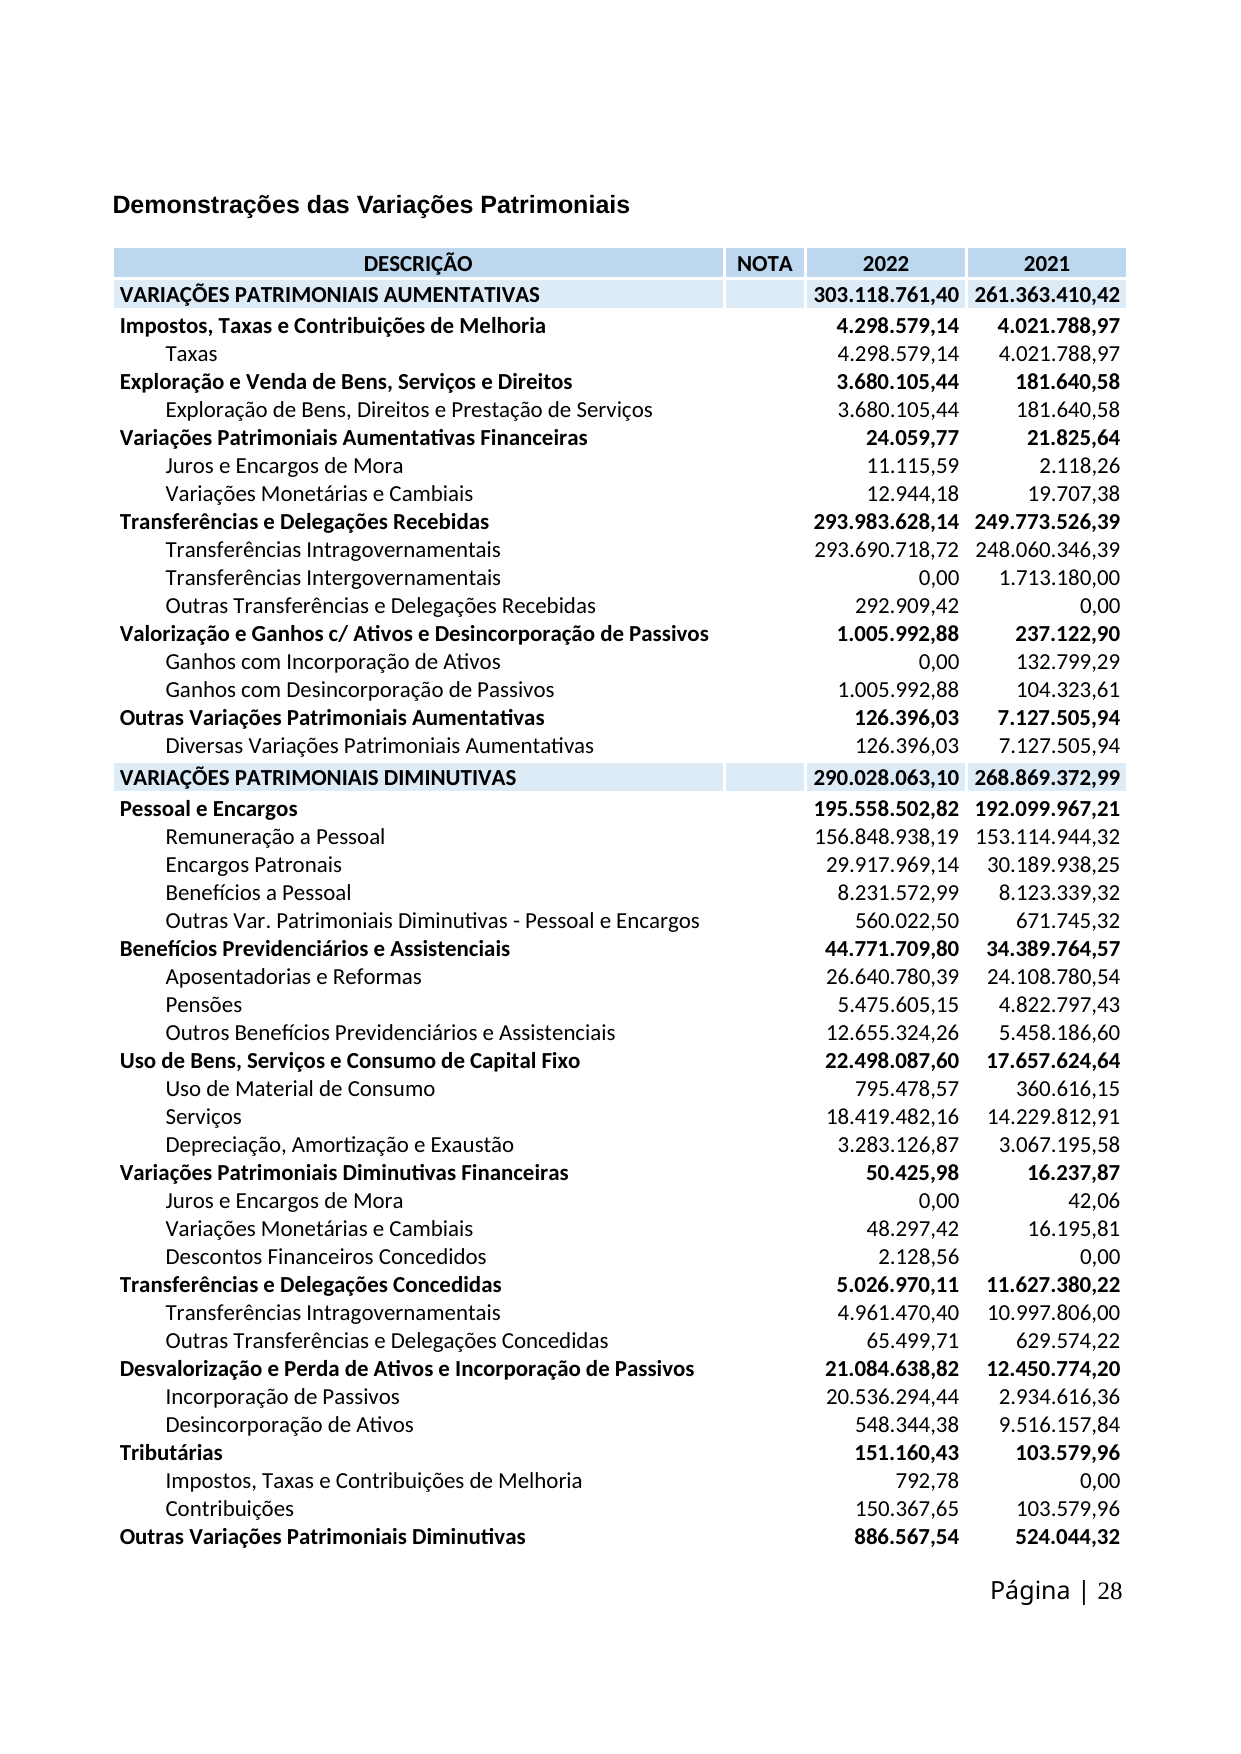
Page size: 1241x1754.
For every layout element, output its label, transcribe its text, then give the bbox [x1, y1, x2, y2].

table_cell 795.478,57 [806, 1074, 966, 1102]
table_cell Pessoal e Encargos [114, 794, 723, 822]
table_cell 44.771.709,80 [806, 934, 966, 962]
table_cell 0,00 [966, 1242, 1127, 1270]
table_cell [726, 280, 804, 308]
table_cell [726, 934, 806, 962]
table_cell 290.028.063,10 [807, 763, 965, 791]
table_cell 12.655.324,26 [806, 1018, 966, 1046]
table_cell Variações Patrimoniais Diminutivas Financeiras [114, 1158, 723, 1186]
table_cell Exploração e Venda de Bens, Serviços e Direitos [114, 367, 723, 395]
table_cell 3.680.105,44 [806, 367, 966, 395]
table_cell [726, 508, 806, 535]
table_cell 103.579,96 [966, 1495, 1127, 1522]
table_cell Transferências e Delegações Concedidas [114, 1270, 723, 1298]
table_cell Outras Transferências e Delegações Concedidas [114, 1326, 723, 1354]
table_cell 29.917.969,14 [806, 850, 966, 878]
table_cell 524.044,32 [966, 1523, 1127, 1551]
table_cell 4.021.788,97 [968, 311, 1126, 339]
table_cell [726, 367, 806, 395]
table_cell 792,78 [806, 1466, 966, 1494]
table_cell [726, 1326, 806, 1354]
table_cell [726, 535, 806, 563]
table_cell 10.997.806,00 [966, 1298, 1127, 1326]
table_cell 268.869.372,99 [968, 763, 1126, 791]
table_cell [726, 1158, 806, 1186]
table_cell Benefícios Previdenciários e Assistenciais [114, 934, 723, 962]
table_cell 12.944,18 [806, 479, 966, 507]
table_cell [726, 1439, 806, 1466]
table_cell VARIAÇÕES PATRIMONIAIS DIMINUTIVAS [114, 763, 723, 791]
table_cell 34.389.764,57 [966, 934, 1127, 962]
table_cell Ganhos com Incorporação de Ativos [114, 648, 723, 676]
table_cell [726, 1466, 806, 1494]
table_cell [726, 906, 806, 934]
table_cell 629.574,22 [966, 1326, 1127, 1354]
table_cell 4.298.579,14 [807, 339, 965, 367]
table_cell 26.640.780,39 [806, 962, 966, 990]
table_cell [726, 1495, 806, 1522]
table_cell 2.118,26 [966, 451, 1127, 479]
table_cell 548.344,38 [806, 1410, 966, 1438]
table_cell Desincorporação de Ativos [114, 1410, 723, 1438]
table_cell [726, 1383, 806, 1410]
table_cell Variações Monetárias e Cambiais [114, 1214, 723, 1242]
table_cell [726, 1186, 806, 1214]
table_cell Transferências Intragovernamentais [114, 1298, 723, 1326]
table_cell Taxas [114, 339, 723, 367]
table_cell Diversas Variações Patrimoniais Aumentativas [114, 732, 723, 760]
table_cell Juros e Encargos de Mora [114, 1186, 723, 1214]
table_cell [726, 962, 806, 990]
table_cell Uso de Bens, Serviços e Consumo de Capital Fixo [114, 1046, 723, 1074]
table_cell 360.616,15 [966, 1074, 1127, 1102]
table_cell 293.690.718,72 [806, 535, 966, 563]
table_cell 5.475.605,15 [806, 990, 966, 1018]
table_cell 24.059,77 [806, 423, 966, 451]
table_cell [726, 339, 804, 367]
table_cell [726, 1102, 806, 1130]
table_cell 261.363.410,42 [968, 280, 1126, 308]
table_cell Tributárias [114, 1439, 723, 1466]
table_cell 21.084.638,82 [806, 1354, 966, 1382]
table_cell 560.022,50 [806, 906, 966, 934]
table_cell [726, 704, 806, 732]
table_cell [726, 850, 806, 878]
table_cell 50.425,98 [806, 1158, 966, 1186]
table_cell 3.067.195,58 [966, 1130, 1127, 1158]
table_cell Descontos Financeiros Concedidos [114, 1242, 723, 1270]
table_cell 8.231.572,99 [806, 878, 966, 906]
table_cell 0,00 [806, 1186, 966, 1214]
table_header 2021 [968, 248, 1126, 277]
table_cell Outras Transferências e Delegações Recebidas [114, 591, 723, 619]
table_cell [726, 648, 806, 676]
table_cell 65.499,71 [806, 1326, 966, 1354]
table_cell 8.123.339,32 [966, 878, 1127, 906]
table_cell 249.773.526,39 [966, 508, 1127, 535]
table_cell 0,00 [966, 591, 1127, 619]
table_cell 7.127.505,94 [966, 732, 1127, 760]
table_cell Aposentadorias e Reformas [114, 962, 723, 990]
table_header 2022 [807, 248, 965, 277]
table_cell Serviços [114, 1102, 723, 1130]
table_cell [726, 591, 806, 619]
table_cell Transferências Intragovernamentais [114, 535, 723, 563]
table_cell [726, 1410, 806, 1438]
table_cell [726, 822, 806, 850]
table_cell 5.458.186,60 [966, 1018, 1127, 1046]
table_cell Outros Benefícios Previdenciários e Assistenciais [114, 1018, 723, 1046]
table_cell 16.195,81 [966, 1214, 1127, 1242]
table_cell 181.640,58 [966, 367, 1127, 395]
table_cell 3.680.105,44 [806, 395, 966, 423]
table_cell 151.160,43 [806, 1439, 966, 1466]
table_cell 11.115,59 [806, 451, 966, 479]
table_cell Desvalorização e Perda de Ativos e Incorporação de Passivos [114, 1354, 723, 1382]
table_cell 0,00 [806, 564, 966, 591]
table_cell [726, 1074, 806, 1102]
table_cell 20.536.294,44 [806, 1383, 966, 1410]
table_cell Exploração de Bens, Direitos e Prestação de Serviços [114, 395, 723, 423]
table_cell 24.108.780,54 [966, 962, 1127, 990]
table_cell [726, 732, 806, 760]
table_cell 30.189.938,25 [966, 850, 1127, 878]
table_cell Outras Variações Patrimoniais Diminutivas [114, 1523, 723, 1551]
table_cell [726, 1214, 806, 1242]
table_cell 153.114.944,32 [966, 822, 1127, 850]
table_cell 1.005.992,88 [806, 620, 966, 647]
table_cell Contribuições [114, 1495, 723, 1522]
table_cell 671.745,32 [966, 906, 1127, 934]
table_cell [726, 990, 806, 1018]
table_cell Ganhos com Desincorporação de Passivos [114, 676, 723, 703]
table_cell 17.657.624,64 [966, 1046, 1127, 1074]
table_cell 104.323,61 [966, 676, 1127, 703]
table_cell 4.822.797,43 [966, 990, 1127, 1018]
table_cell 21.825,64 [966, 423, 1127, 451]
table_cell 192.099.967,21 [966, 794, 1127, 822]
table_cell 2.934.616,36 [966, 1383, 1127, 1410]
table_cell [726, 1523, 806, 1551]
table_cell 22.498.087,60 [806, 1046, 966, 1074]
table_cell [726, 620, 806, 647]
table_cell 126.396,03 [806, 732, 966, 760]
table_cell Outras Var. Patrimoniais Diminutivas - Pessoal e Encargos [114, 906, 723, 934]
table_cell 16.237,87 [966, 1158, 1127, 1186]
table_header NOTA [726, 248, 804, 277]
table_cell 132.799,29 [966, 648, 1127, 676]
table_cell Uso de Material de Consumo [114, 1074, 723, 1102]
table_cell 12.450.774,20 [966, 1354, 1127, 1382]
table_cell 248.060.346,39 [966, 535, 1127, 563]
table_cell Transferências e Delegações Recebidas [114, 508, 723, 535]
table_cell Remuneração a Pessoal [114, 822, 723, 850]
table_cell 4.298.579,14 [807, 311, 965, 339]
table_cell 18.419.482,16 [806, 1102, 966, 1130]
table_cell 292.909,42 [806, 591, 966, 619]
table_cell Benefícios a Pessoal [114, 878, 723, 906]
table_header DESCRIÇÃO [114, 248, 723, 277]
table_cell 103.579,96 [966, 1439, 1127, 1466]
table_cell [726, 564, 806, 591]
table_cell [726, 794, 806, 822]
table_cell [726, 1270, 806, 1298]
table_cell 48.297,42 [806, 1214, 966, 1242]
table_cell 14.229.812,91 [966, 1102, 1127, 1130]
table_cell 0,00 [966, 1466, 1127, 1494]
table_cell [726, 1046, 806, 1074]
table_cell 7.127.505,94 [966, 704, 1127, 732]
table_cell [726, 763, 804, 791]
table_cell 9.516.157,84 [966, 1410, 1127, 1438]
table_cell [726, 451, 806, 479]
table_cell Juros e Encargos de Mora [114, 451, 723, 479]
table_cell 1.713.180,00 [966, 564, 1127, 591]
table_cell Variações Monetárias e Cambiais [114, 479, 723, 507]
table_cell [726, 395, 806, 423]
table_cell 237.122,90 [966, 620, 1127, 647]
table_cell Depreciação, Amortização e Exaustão [114, 1130, 723, 1158]
table_cell 19.707,38 [966, 479, 1127, 507]
table_cell 303.118.761,40 [807, 280, 965, 308]
table_cell Valorização e Ganhos c/ Ativos e Desincorporação de Passivos [114, 620, 723, 647]
subtitle Demonstrações das Variações Patrimoniais [112, 190, 1122, 219]
table_cell 4.021.788,97 [968, 339, 1126, 367]
table_cell [726, 1354, 806, 1382]
table_cell Transferências Intergovernamentais [114, 564, 723, 591]
table_cell [726, 676, 806, 703]
table_cell Pensões [114, 990, 723, 1018]
table_cell 293.983.628,14 [806, 508, 966, 535]
table_cell Impostos, Taxas e Contribuições de Melhoria [114, 311, 723, 339]
table_cell 150.367,65 [806, 1495, 966, 1522]
table_cell [726, 878, 806, 906]
table_cell Variações Patrimoniais Aumentativas Financeiras [114, 423, 723, 451]
table_cell Incorporação de Passivos [114, 1383, 723, 1410]
table_cell 11.627.380,22 [966, 1270, 1127, 1298]
table_cell Impostos, Taxas e Contribuições de Melhoria [114, 1466, 723, 1494]
table_cell 2.128,56 [806, 1242, 966, 1270]
table_cell 181.640,58 [966, 395, 1127, 423]
table_cell [726, 1130, 806, 1158]
table_cell 886.567,54 [806, 1523, 966, 1551]
table_cell 195.558.502,82 [806, 794, 966, 822]
table_cell Outras Variações Patrimoniais Aumentativas [114, 704, 723, 732]
table_cell [726, 1018, 806, 1046]
table_cell 156.848.938,19 [806, 822, 966, 850]
table_cell [726, 1242, 806, 1270]
table_cell 4.961.470,40 [806, 1298, 966, 1326]
table_cell 42,06 [966, 1186, 1127, 1214]
table_cell Encargos Patronais [114, 850, 723, 878]
table_cell 0,00 [806, 648, 966, 676]
table_cell 5.026.970,11 [806, 1270, 966, 1298]
table_cell [726, 479, 806, 507]
table_cell 3.283.126,87 [806, 1130, 966, 1158]
table_cell [726, 311, 804, 339]
table_cell 1.005.992,88 [806, 676, 966, 703]
table_cell [726, 1298, 806, 1326]
table_cell VARIAÇÕES PATRIMONIAIS AUMENTATIVAS [114, 280, 723, 308]
table_cell 126.396,03 [806, 704, 966, 732]
table_cell [726, 423, 806, 451]
